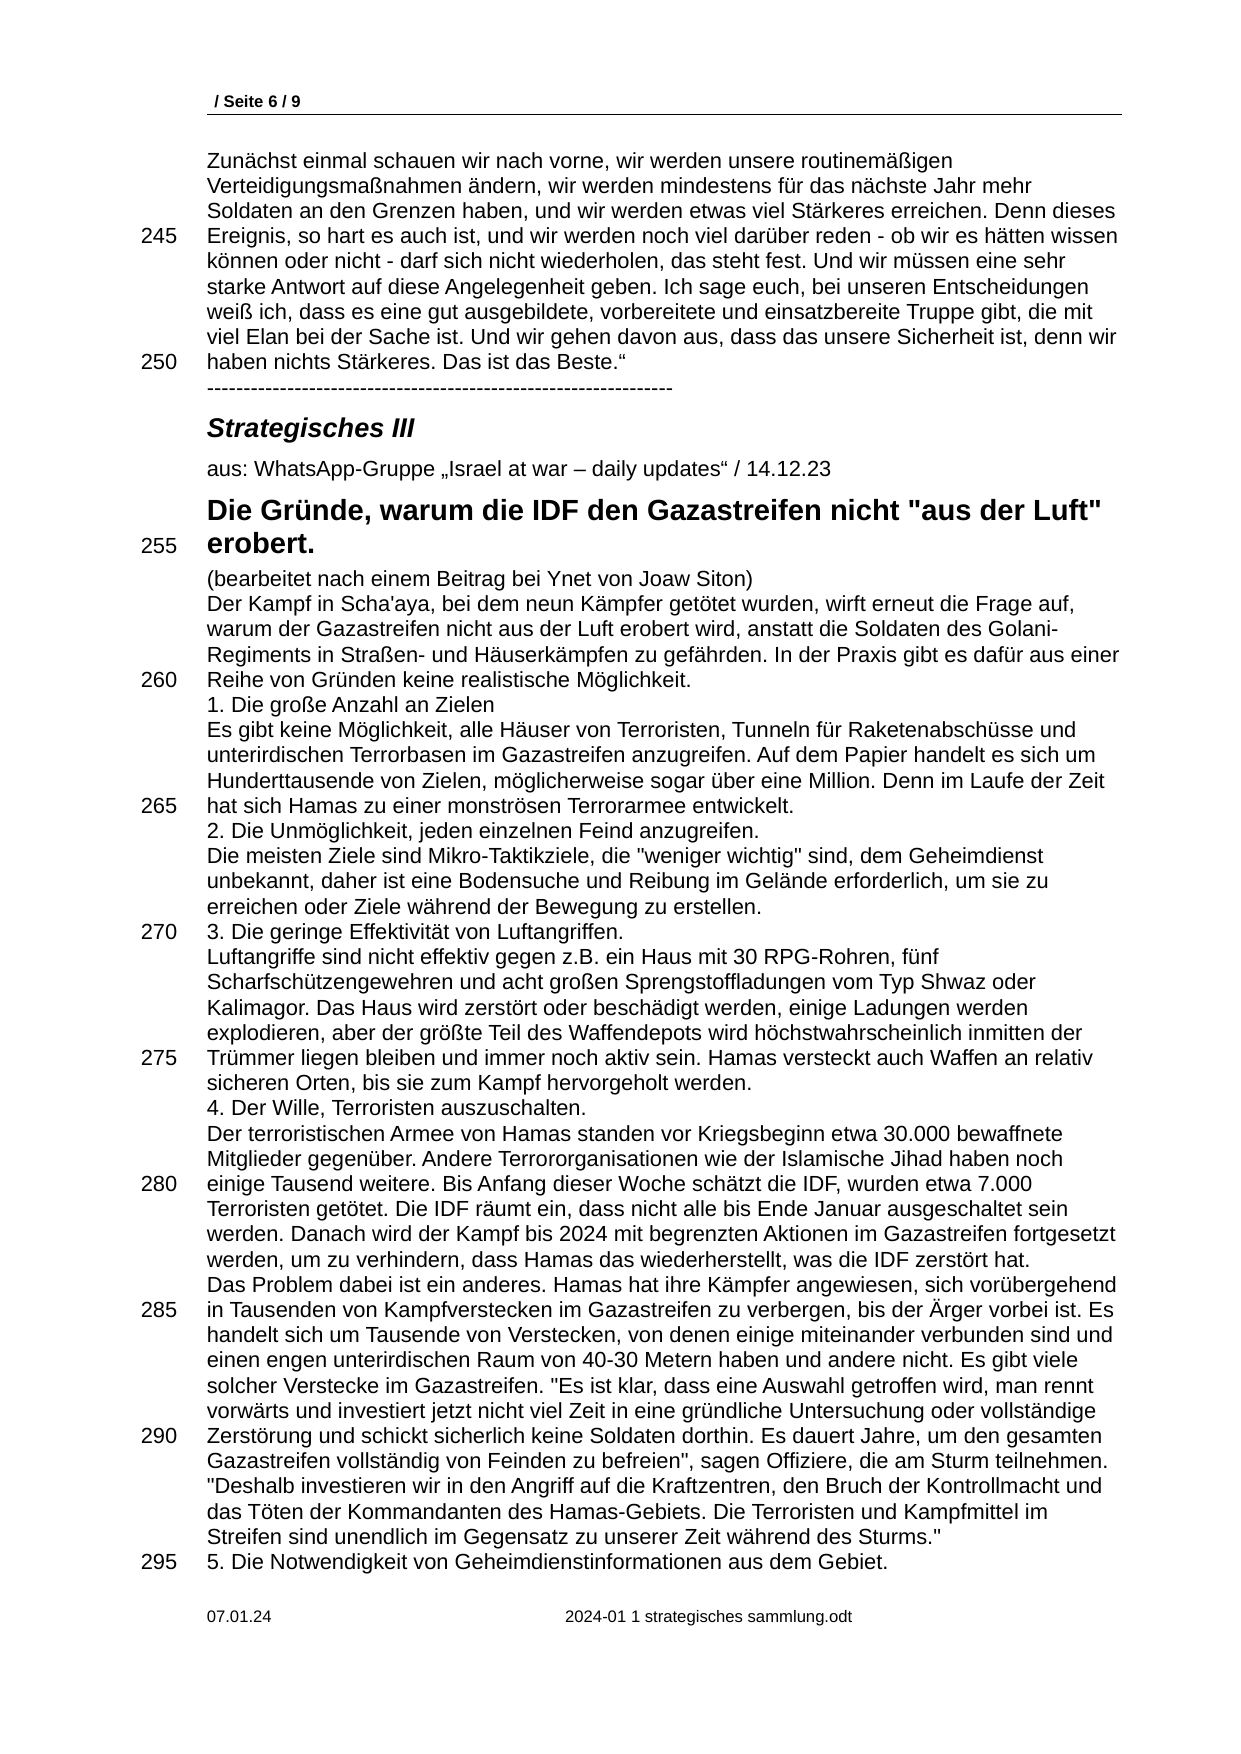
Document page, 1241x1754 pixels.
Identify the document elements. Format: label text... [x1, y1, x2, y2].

text 4. Der Wille, Terroristen auszuschalten. [207, 1095, 1122, 1120]
text Es gibt keine Möglichkeit, alle Häuser von Terroristen, Tunneln für Raketenabschüsse und unterirdischen Terrorbasen im Gazastreifen anzugreifen. Auf dem Papier handelt es sich um Hunderttausende von Zielen, möglicherweise sogar über eine Million. Denn im Laufe der Zeit hat sich Hamas zu einer monströsen Terrorarmee entwickelt. [207, 717, 1122, 818]
text Der Kampf in Scha'aya, bei dem neun Kämpfer getötet wurden, wirft erneut die Frage auf, warum der Gazastreifen nicht aus der Luft erobert wird, anstatt die Soldaten des Golani-Regiments in Straßen- und Häuserkämpfen zu gefährden. In der Praxis gibt es dafür aus einer Reihe von Gründen keine realistische Möglichkeit. [207, 591, 1122, 692]
text 5. Die Notwendigkeit von Geheimdienstinformationen aus dem Gebiet. [207, 1549, 1122, 1574]
text aus: WhatsApp-Gruppe „Israel at war – daily updates“ / 14.12.23 [207, 456, 1122, 481]
text 3. Die geringe Effektivität von Luftangriffen. [207, 919, 1122, 944]
text ---------------------------------------------------------------- [207, 374, 1122, 399]
text 2. Die Unmöglichkeit, jeden einzelnen Feind anzugreifen. [207, 818, 1122, 843]
text Der terroristischen Armee von Hamas standen vor Kriegsbeginn etwa 30.000 bewaffnete Mitglieder gegenüber. Andere Terrororganisationen wie der Islamische Jihad haben noch einige Tausend weitere. Bis Anfang dieser Woche schätzt die IDF, wurden etwa 7.000 Terroristen getötet. Die IDF räumt ein, dass nicht alle bis Ende Januar ausgeschaltet sein werden. Danach wird der Kampf bis 2024 mit begrenzten Aktionen im Gazastreifen fortgesetzt werden, um zu verhindern, dass Hamas das wiederherstellt, was die IDF zerstört hat. [207, 1120, 1122, 1272]
text Das Problem dabei ist ein anderes. Hamas hat ihre Kämpfer angewiesen, sich vorübergehend in Tausenden von Kampfverstecken im Gazastreifen zu verbergen, bis der Ärger vorbei ist. Es handelt sich um Tausende von Verstecken, von denen einige miteinander verbunden sind und einen engen unterirdischen Raum von 40-30 Metern haben und andere nicht. Es gibt viele solcher Verstecke im Gazastreifen. "Es ist klar, dass eine Auswahl getroffen wird, man rennt vorwärts und investiert jetzt nicht viel Zeit in eine gründliche Untersuchung oder vollständige Zerstörung und schickt sicherlich keine Soldaten dorthin. Es dauert Jahre, um den gesamten Gazastreifen vollständig von Feinden zu befreien", sagen Offiziere, die am Sturm teilnehmen. "Deshalb investieren wir in den Angriff auf die Kraftzentren, den Bruch der Kontrollmacht und das Töten der Kommandanten des Hamas-Gebiets. Die Terroristen und Kampfmittel im Streifen sind unendlich im Gegensatz zu unserer Zeit während des Sturms." [207, 1272, 1122, 1549]
text 1. Die große Anzahl an Zielen [207, 692, 1122, 717]
text Die meisten Ziele sind Mikro-Taktikziele, die "weniger wichtig" sind, dem Geheimdienst unbekannt, daher ist eine Bodensuche und Reibung im Gelände erforderlich, um sie zu erreichen oder Ziele während der Bewegung zu erstellen. [207, 843, 1122, 919]
subtitle Strategisches III [207, 412, 1122, 443]
text Luftangriffe sind nicht effektiv gegen z.B. ein Haus mit 30 RPG-Rohren, fünf Scharfschützengewehren und acht großen Sprengstoffladungen vom Typ Shwaz oder Kalimagor. Das Haus wird zerstört oder beschädigt werden, einige Ladungen werden explodieren, aber der größte Teil des Waffendepots wird höchstwahrscheinlich inmitten der Trümmer liegen bleiben und immer noch aktiv sein. Hamas versteckt auch Waffen an relativ sicheren Orten, bis sie zum Kampf hervorgeholt werden. [207, 944, 1122, 1095]
text (bearbeitet nach einem Beitrag bei Ynet von Joaw Siton) [207, 566, 1122, 591]
text Zunächst einmal schauen wir nach vorne, wir werden unsere routinemäßigen Verteidigungsmaßnahmen ändern, wir werden mindestens für das nächste Jahr mehr Soldaten an den Grenzen haben, und wir werden etwas viel Stärkeres erreichen. Denn dieses Ereignis, so hart es auch ist, und wir werden noch viel darüber reden - ob wir es hätten wissen können oder nicht - darf sich nicht wiederholen, das steht fest. Und wir müssen eine sehr starke Antwort auf diese Angelegenheit geben. Ich sage euch, bei unseren Entscheidungen weiß ich, dass es eine gut ausgebildete, vorbereitete und einsatzbereite Truppe gibt, die mit viel Elan bei der Sache ist. Und wir gehen davon aus, dass das unsere Sicherheit ist, denn wir haben nichts Stärkeres. Das ist das Beste.“ [207, 147, 1122, 374]
subtitle Die Gründe, warum die IDF den Gazastreifen nicht "aus der Luft" erobert. [207, 493, 1122, 560]
